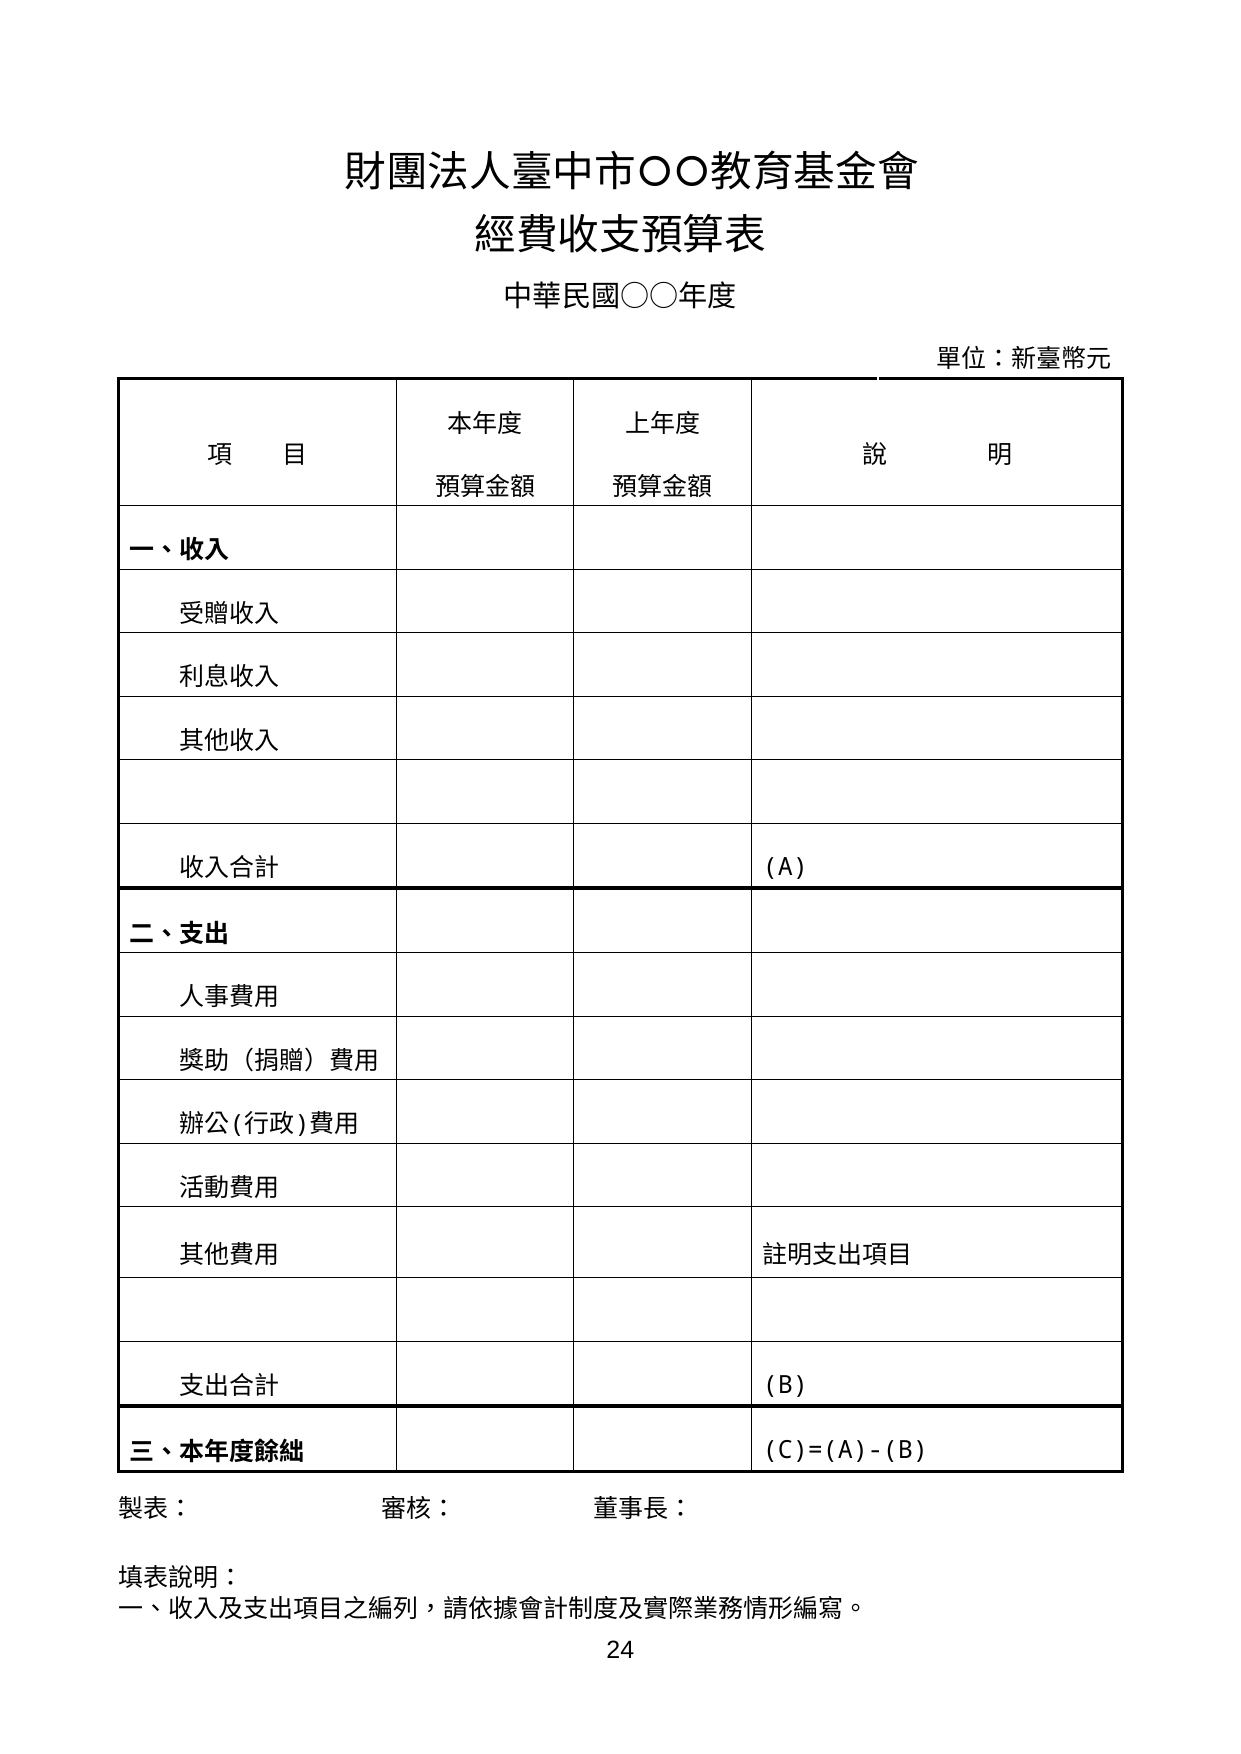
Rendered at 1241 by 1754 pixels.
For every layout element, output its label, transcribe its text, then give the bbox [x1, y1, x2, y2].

table_cell [574, 760, 751, 823]
table_cell [397, 1144, 573, 1206]
table_cell 活動費用 [120, 1144, 396, 1206]
table_cell [574, 633, 751, 696]
table_cell [574, 506, 751, 569]
table_cell [574, 697, 751, 759]
table_cell [752, 760, 1121, 823]
table_cell [397, 1207, 573, 1277]
table_cell 人事費用 [120, 953, 396, 1016]
table_cell 項 目 [120, 380, 396, 505]
table_cell [574, 953, 751, 1016]
table_cell [120, 1278, 396, 1341]
table_cell [752, 953, 1121, 1016]
table_cell [574, 890, 751, 952]
table_cell [752, 890, 1121, 952]
table_cell [397, 633, 573, 696]
table_header 單位：新臺幣元 [879, 315, 1122, 377]
table_cell 受贈收入 [120, 570, 396, 632]
table_cell (A) [752, 824, 1121, 886]
table_cell [574, 1408, 751, 1470]
table_cell (B) [752, 1342, 1121, 1404]
table_cell [397, 1408, 573, 1470]
table_cell [574, 1278, 751, 1341]
table_cell 利息收入 [120, 633, 396, 696]
table_cell 二、支出 [120, 890, 396, 952]
table_cell [397, 890, 573, 952]
table_cell [574, 824, 751, 886]
table_cell [397, 1080, 573, 1143]
table_cell 收入合計 [120, 824, 396, 886]
table_cell [574, 1207, 751, 1277]
table_cell [752, 1017, 1121, 1079]
table_cell [397, 760, 573, 823]
table_cell [397, 570, 573, 632]
text 經費收支預算表 [118, 189, 1122, 252]
table_cell [397, 506, 573, 569]
table_cell 辦公(行政)費用 [120, 1080, 396, 1143]
table_cell [397, 953, 573, 1016]
text 填表說明： [118, 1561, 1122, 1592]
table_cell 支出合計 [120, 1342, 396, 1404]
table_cell 獎助（捐贈）費用 [120, 1017, 396, 1079]
table_cell [574, 1342, 751, 1404]
table_cell 本年度 預算金額 [397, 380, 573, 505]
table_cell 三、本年度餘絀 [120, 1408, 396, 1470]
table_cell [752, 633, 1121, 696]
table_cell 一、收入 [120, 506, 396, 569]
table_cell [397, 1342, 573, 1404]
table_cell [397, 697, 573, 759]
table_cell 註明支出項目 [752, 1207, 1121, 1277]
table_cell [752, 1080, 1121, 1143]
table_cell [752, 697, 1121, 759]
table_cell 上年度 預算金額 [574, 380, 751, 505]
table_cell [752, 570, 1121, 632]
table_cell [574, 1017, 751, 1079]
text 中華民國○○年度 [118, 252, 1122, 314]
table_cell [574, 1144, 751, 1206]
table_cell [397, 1017, 573, 1079]
table_cell [397, 1278, 573, 1341]
table_cell 其他收入 [120, 697, 396, 759]
table_cell [574, 1080, 751, 1143]
table_cell [120, 760, 396, 823]
table_cell [752, 1278, 1121, 1341]
text 財團法人臺中市¡¡教育基金會 [118, 127, 1122, 189]
table_cell (C)=(A)-(B) [752, 1408, 1121, 1470]
table_cell [752, 506, 1121, 569]
table_cell 其他費用 [120, 1207, 396, 1277]
text 一、收入及支出項目之編列，請依據會計制度及實際業務情形編寫。 [118, 1592, 1122, 1624]
table_cell [752, 1144, 1121, 1206]
table_cell 說 明 [752, 380, 1121, 505]
text 製表： 審核： 董事長： [88, 1492, 1122, 1523]
table_header [118, 315, 877, 377]
table_cell [397, 824, 573, 886]
table_cell [574, 570, 751, 632]
